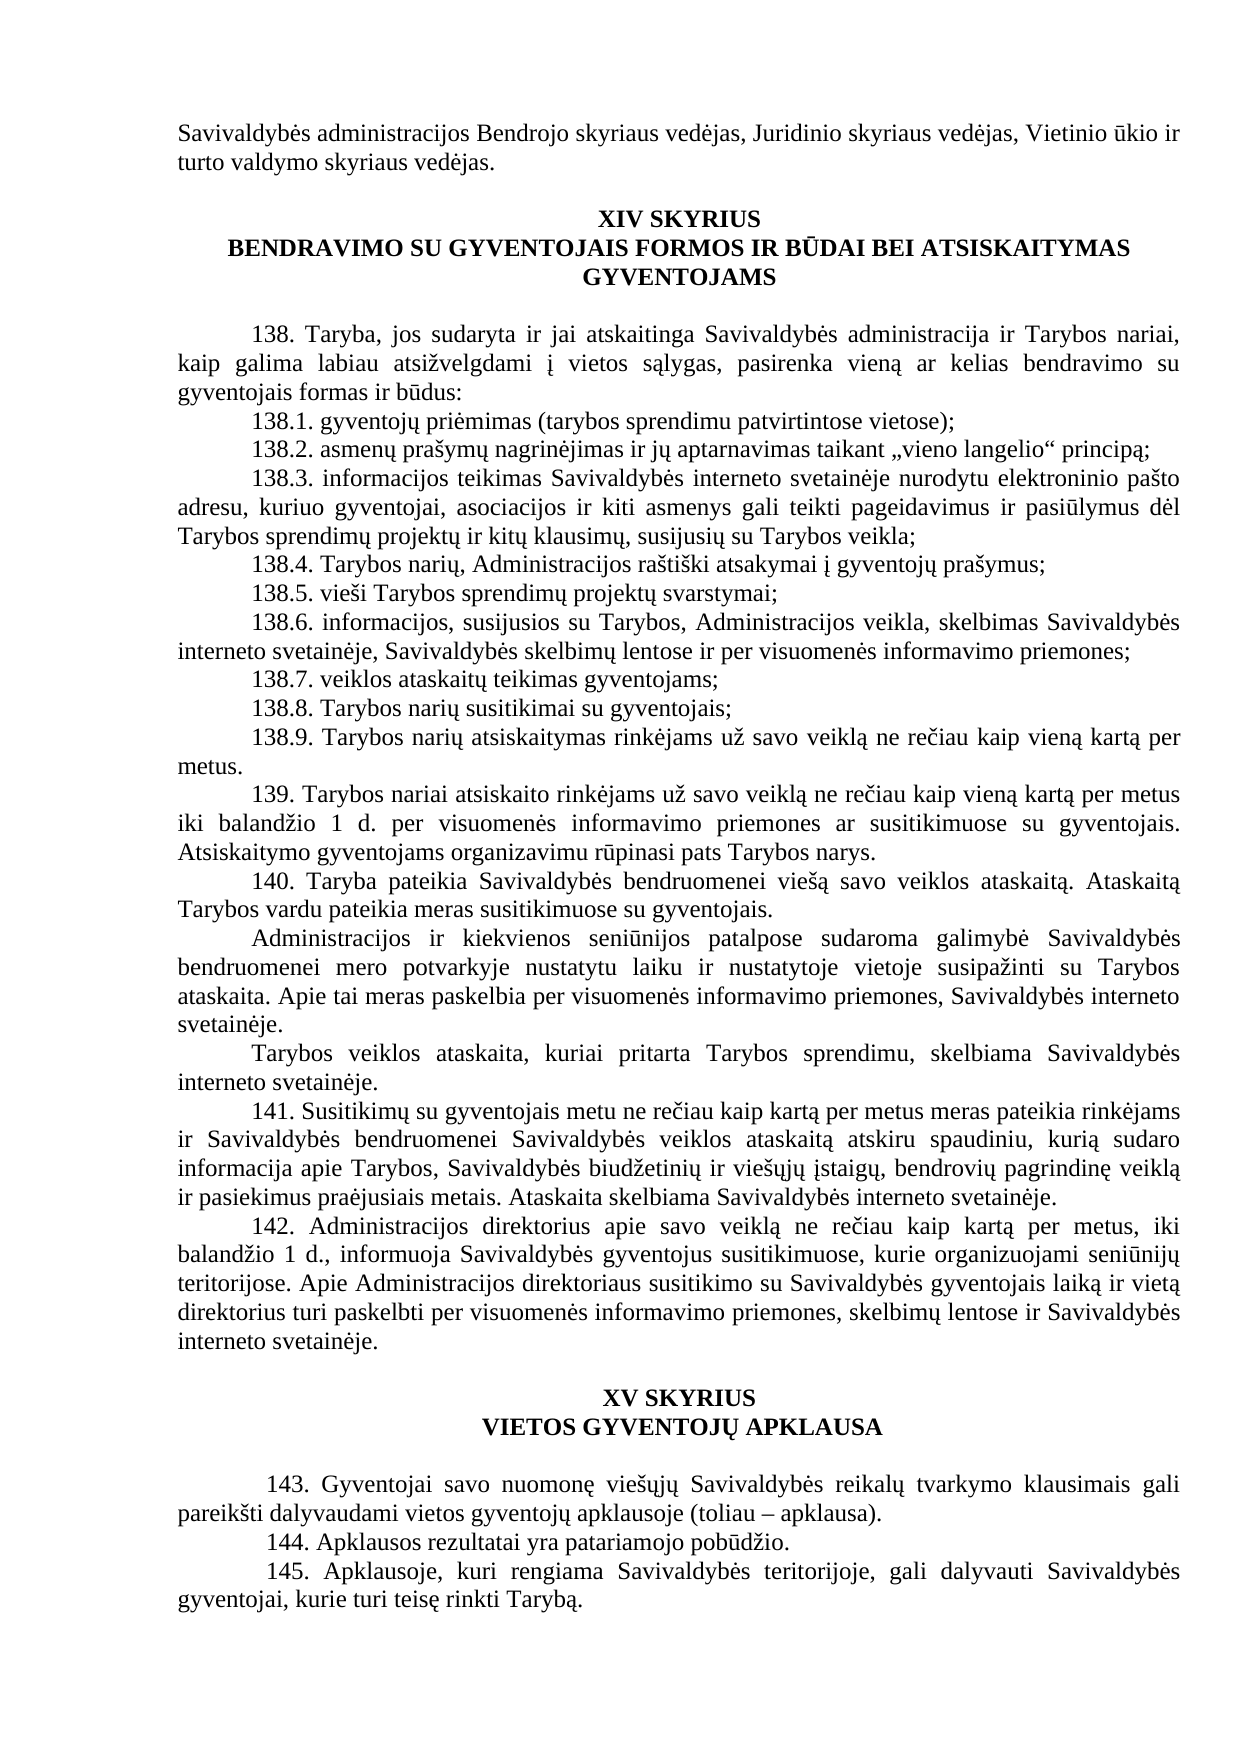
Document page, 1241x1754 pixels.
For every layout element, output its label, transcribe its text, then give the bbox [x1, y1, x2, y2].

text 138.9. Tarybos narių atsiskaitymas rinkėjams už savo veiklą ne rečiau kaip vieną kartą per metus. [177, 722, 1181, 779]
text 140. Taryba pateikia Savivaldybės bendruomenei viešą savo veiklos ataskaitą. Ataskaitą Tarybos vardu pateikia meras susitikimuose su gyventojais. [177, 866, 1181, 923]
text XV SKYRIUS [177, 1383, 1181, 1412]
text 138. Taryba, jos sudaryta ir jai atskaitinga Savivaldybės administracija ir Tarybos nariai, kaip galima labiau atsižvelgdami į vietos sąlygas, pasirenka vieną ar kelias bendravimo su gyventojais formas ir būdus: [177, 319, 1181, 406]
text 144. Apklausos rezultatai yra patariamojo pobūdžio. [177, 1527, 1181, 1556]
text 138.5. vieši Tarybos sprendimų projektų svarstymai; [177, 578, 1181, 607]
text 139. Tarybos nariai atsiskaito rinkėjams už savo veiklą ne rečiau kaip vieną kartą per metus iki balandžio 1 d. per visuomenės informavimo priemones ar susitikimuose su gyventojais. Atsiskaitymo gyventojams organizavimu rūpinasi pats Tarybos narys. [177, 779, 1181, 866]
text 145. Apklausoje, kuri rengiama Savivaldybės teritorijoje, gali dalyvauti Savivaldybės gyventojai, kurie turi teisę rinkti Tarybą. [177, 1556, 1181, 1613]
text 138.2. asmenų prašymų nagrinėjimas ir jų aptarnavimas taikant „vieno langelio“ principą; [177, 434, 1181, 463]
text Tarybos veiklos ataskaita, kuriai pritarta Tarybos sprendimu, skelbiama Savivaldybės interneto svetainėje. [177, 1038, 1181, 1096]
text VIETOS GYVENTOJŲ APKLAUSA [177, 1412, 1181, 1441]
text 143. Gyventojai savo nuomonę viešųjų Savivaldybės reikalų tvarkymo klausimais gali pareikšti dalyvaudami vietos gyventojų apklausoje (toliau – apklausa). [177, 1469, 1181, 1527]
text 138.6. informacijos, susijusios su Tarybos, Administracijos veikla, skelbimas Savivaldybės interneto svetainėje, Savivaldybės skelbimų lentose ir per visuomenės informavimo priemones; [177, 607, 1181, 664]
text BENDRAVIMO SU GYVENTOJAIS FORMOS IR BŪDAI BEI ATSISKAITYMAS GYVENTOJAMS [177, 233, 1181, 291]
text 138.7. veiklos ataskaitų teikimas gyventojams; [177, 664, 1181, 693]
text 138.8. Tarybos narių susitikimai su gyventojais; [177, 693, 1181, 722]
text Savivaldybės administracijos Bendrojo skyriaus vedėjas, Juridinio skyriaus vedėjas, Vietinio ūkio ir turto valdymo skyriaus vedėjas. [177, 118, 1181, 176]
text Administracijos ir kiekvienos seniūnijos patalpose sudaroma galimybė Savivaldybės bendruomenei mero potvarkyje nustatytu laiku ir nustatytoje vietoje susipažinti su Tarybos ataskaita. Apie tai meras paskelbia per visuomenės informavimo priemones, Savivaldybės interneto svetainėje. [177, 923, 1181, 1038]
text 141. Susitikimų su gyventojais metu ne rečiau kaip kartą per metus meras pateikia rinkėjams ir Savivaldybės bendruomenei Savivaldybės veiklos ataskaitą atskiru spaudiniu, kurią sudaro informacija apie Tarybos, Savivaldybės biudžetinių ir viešųjų įstaigų, bendrovių pagrindinę veiklą ir pasiekimus praėjusiais metais. Ataskaita skelbiama Savivaldybės interneto svetainėje. [177, 1096, 1181, 1211]
text XIV SKYRIUS [177, 204, 1181, 233]
text 142. Administracijos direktorius apie savo veiklą ne rečiau kaip kartą per metus, iki balandžio 1 d., informuoja Savivaldybės gyventojus susitikimuose, kurie organizuojami seniūnijų teritorijose. Apie Administracijos direktoriaus susitikimo su Savivaldybės gyventojais laiką ir vietą direktorius turi paskelbti per visuomenės informavimo priemones, skelbimų lentose ir Savivaldybės interneto svetainėje. [177, 1211, 1181, 1354]
text 138.1. gyventojų priėmimas (tarybos sprendimu patvirtintose vietose); [177, 406, 1181, 434]
text 138.3. informacijos teikimas Savivaldybės interneto svetainėje nurodytu elektroninio pašto adresu, kuriuo gyventojai, asociacijos ir kiti asmenys gali teikti pageidavimus ir pasiūlymus dėl Tarybos sprendimų projektų ir kitų klausimų, susijusių su Tarybos veikla; [177, 463, 1181, 549]
text 138.4. Tarybos narių, Administracijos raštiški atsakymai į gyventojų prašymus; [177, 549, 1181, 578]
